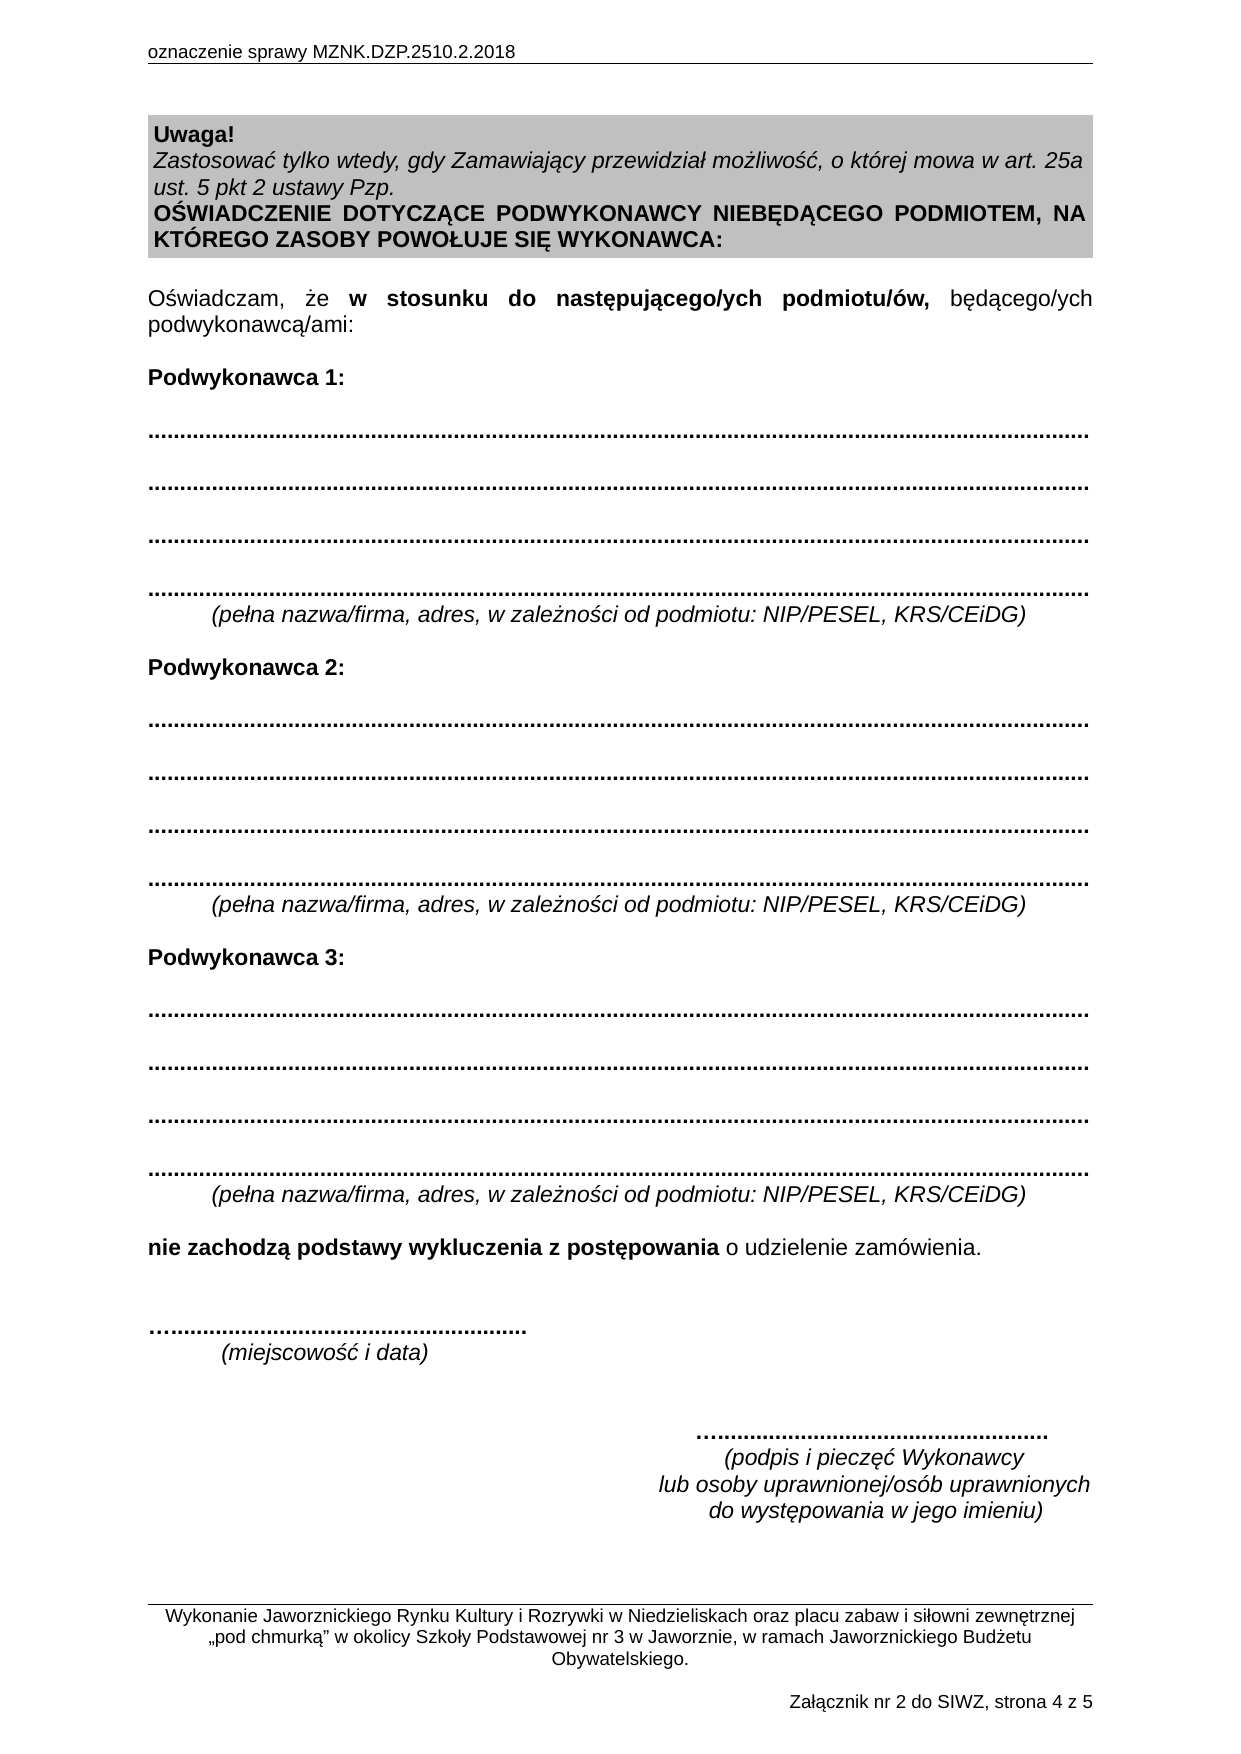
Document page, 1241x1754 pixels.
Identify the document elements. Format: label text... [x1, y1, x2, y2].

text .................................................................................................................................................... [148, 1154, 1093, 1181]
text nie zachodzą podstawy wykluczenia z postępowania o udzielenie zamówienia. [148, 1233, 1093, 1260]
text .................................................................................................................................................... [148, 706, 1093, 733]
table_header Uwaga! Zastosować tylko wtedy, gdy Zamawiający przewidział możliwość, o której mowa w art. 25a ust. 5 pkt 2 ustawy Pzp. OŚWIADCZENIE DOTYCZĄCE PODWYKONAWCY NIEBĘDĄCEGO PODMIOTEM, NA KTÓREGO ZASOBY POWOŁUJE SIĘ WYKONAWCA: [148, 115, 1093, 258]
text ….................................................... [694, 1418, 1093, 1444]
text .................................................................................................................................................... [148, 812, 1093, 838]
text …........................................................ [148, 1313, 1093, 1339]
text (pełna nazwa/firma, adres, w zależności od podmiotu: NIP/PESEL, KRS/CEiDG) [148, 601, 1093, 627]
text lub osoby uprawnionej/osób uprawnionych [148, 1471, 1093, 1497]
text .................................................................................................................................................... [148, 1049, 1093, 1075]
text (podpis i pieczęć Wykonawcy [724, 1444, 1093, 1471]
text .................................................................................................................................................... [148, 759, 1093, 786]
text (pełna nazwa/firma, adres, w zależności od podmiotu: NIP/PESEL, KRS/CEiDG) [148, 1181, 1093, 1207]
text .................................................................................................................................................... [148, 996, 1093, 1023]
text .................................................................................................................................................... [148, 469, 1093, 496]
text .................................................................................................................................................... [148, 417, 1093, 443]
text Podwykonawca 3: [148, 944, 1093, 970]
text .................................................................................................................................................... [148, 522, 1093, 548]
text do występowania w jego imieniu) [708, 1497, 1093, 1523]
text Podwykonawca 2: [148, 654, 1093, 680]
text .................................................................................................................................................... [148, 575, 1093, 601]
text (miejscowość i data) [221, 1339, 1093, 1365]
text Podwykonawca 1: [148, 364, 1093, 390]
text Oświadczam, że w stosunku do następującego/ych podmiotu/ów, będącego/ych podwykonawcą/ami: [148, 285, 1093, 337]
text (pełna nazwa/firma, adres, w zależności od podmiotu: NIP/PESEL, KRS/CEiDG) [148, 891, 1093, 917]
text .................................................................................................................................................... [148, 1102, 1093, 1128]
text .................................................................................................................................................... [148, 864, 1093, 891]
